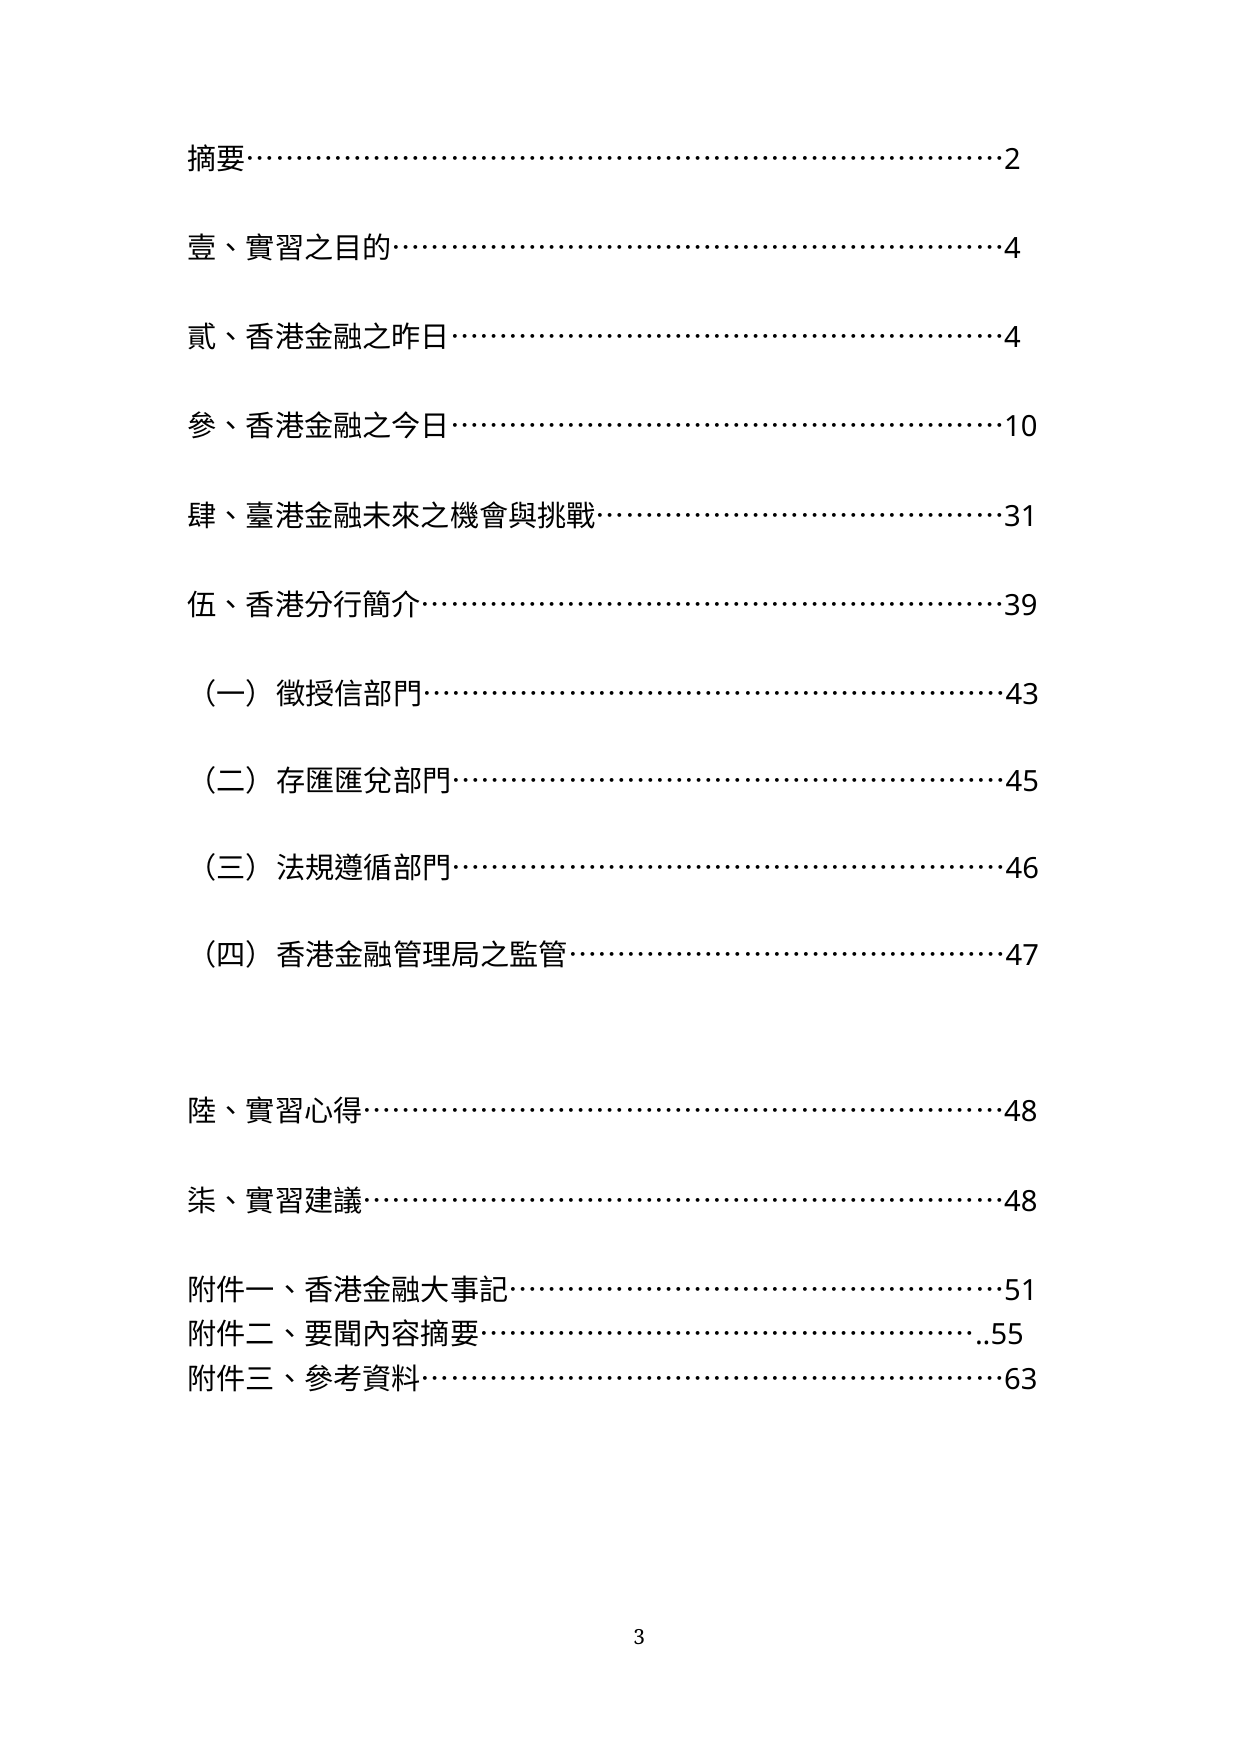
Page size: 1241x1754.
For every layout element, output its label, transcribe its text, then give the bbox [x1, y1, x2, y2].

text 柒、實習建議…………………………………………………………48 [187, 1176, 1053, 1221]
text 貳、香港金融之昨日…………………………………………………4 [187, 313, 1053, 357]
list 香港金融管理局之監管………………………………………47 [187, 930, 1053, 975]
text 肆、臺港金融未來之機會與挑戰……………………………………31 [187, 491, 1053, 536]
text 參、香港金融之今日…………………………………………………10 [187, 402, 1053, 447]
text 附件三、參考資料……………………………………………………63 [187, 1354, 1053, 1399]
text 摘要……………………………………………………………………2 [187, 134, 1053, 179]
text 伍、香港分行簡介……………………………………………………39 [187, 580, 1053, 625]
text 壹、實習之目的………………………………………………………4 [187, 224, 1053, 268]
text 附件二、要聞內容摘要……………………………………………..55 [187, 1310, 1053, 1354]
text 陸、實習心得…………………………………………………………48 [187, 1087, 1053, 1132]
text 附件一、香港金融大事記……………………………………………51 [187, 1265, 1053, 1310]
list 存匯匯兌部門…………………………………………………45 [187, 756, 1053, 801]
list 法規遵循部門…………………………………………………46 [187, 843, 1053, 888]
list 徵授信部門……………………………………………………43 [187, 669, 1053, 714]
